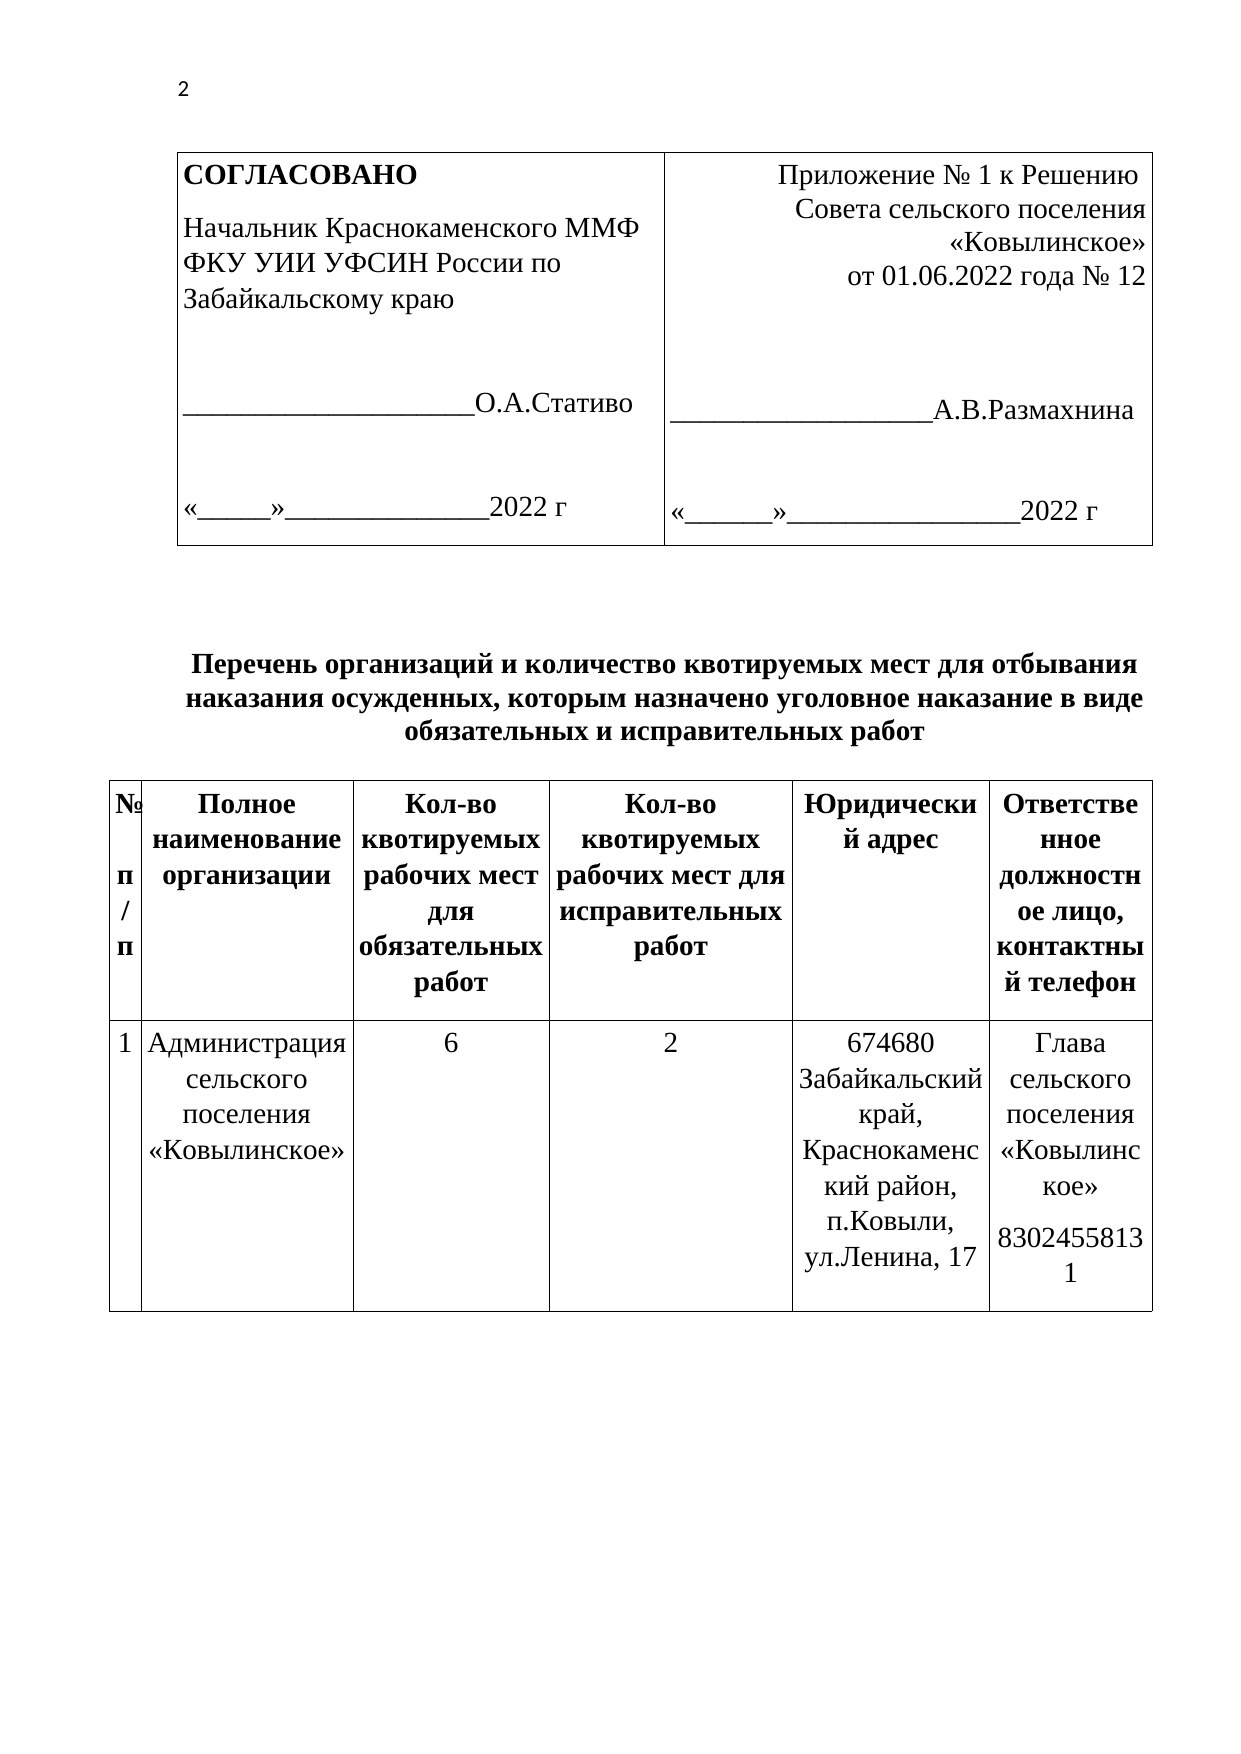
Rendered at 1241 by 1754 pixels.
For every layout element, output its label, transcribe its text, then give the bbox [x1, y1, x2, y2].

table_header Приложение № 1 к Решению Совета сельского поселения «Ковылинское» от 01.06.2022 года № 12 __________________А.В.Размахнина «______»________________2022 г [665, 153, 1152, 545]
table_header Полное наименование организации [142, 781, 353, 1020]
table_header Кол-во квотируемых рабочих мест для исправительных работ [550, 781, 792, 1020]
table_cell 2 [550, 1021, 792, 1311]
table_cell 674680 Забайкальский край, Краснокаменский район, п.Ковыли, ул.Ленина, 17 [793, 1021, 989, 1311]
table_header Юридический адрес [793, 781, 989, 1020]
table_header № п/п [110, 781, 141, 1020]
table_cell 1 [110, 1021, 141, 1311]
table_header Кол-во квотируемых рабочих мест для обязательных работ [354, 781, 549, 1020]
table_cell Администрация сельского поселения «Ковылинское» [142, 1021, 353, 1311]
text Перечень организаций и количество квотируемых мест для отбывания наказания осужденных, которым назначено уголовное наказание в виде обязательных и исправительных работ [177, 646, 1152, 747]
table_header Ответственное должностное лицо, контактный телефон [990, 781, 1152, 1020]
table_header СОГЛАСОВАНО Начальник Краснокаменского ММФ ФКУ УИИ УФСИН России по Забайкальскому краю ____________________О.А.Стативо «_____»______________2022 г [178, 153, 664, 545]
table_cell 6 [354, 1021, 549, 1311]
table_cell Глава сельского поселения «Ковылинское» 83024558131 [990, 1021, 1152, 1311]
